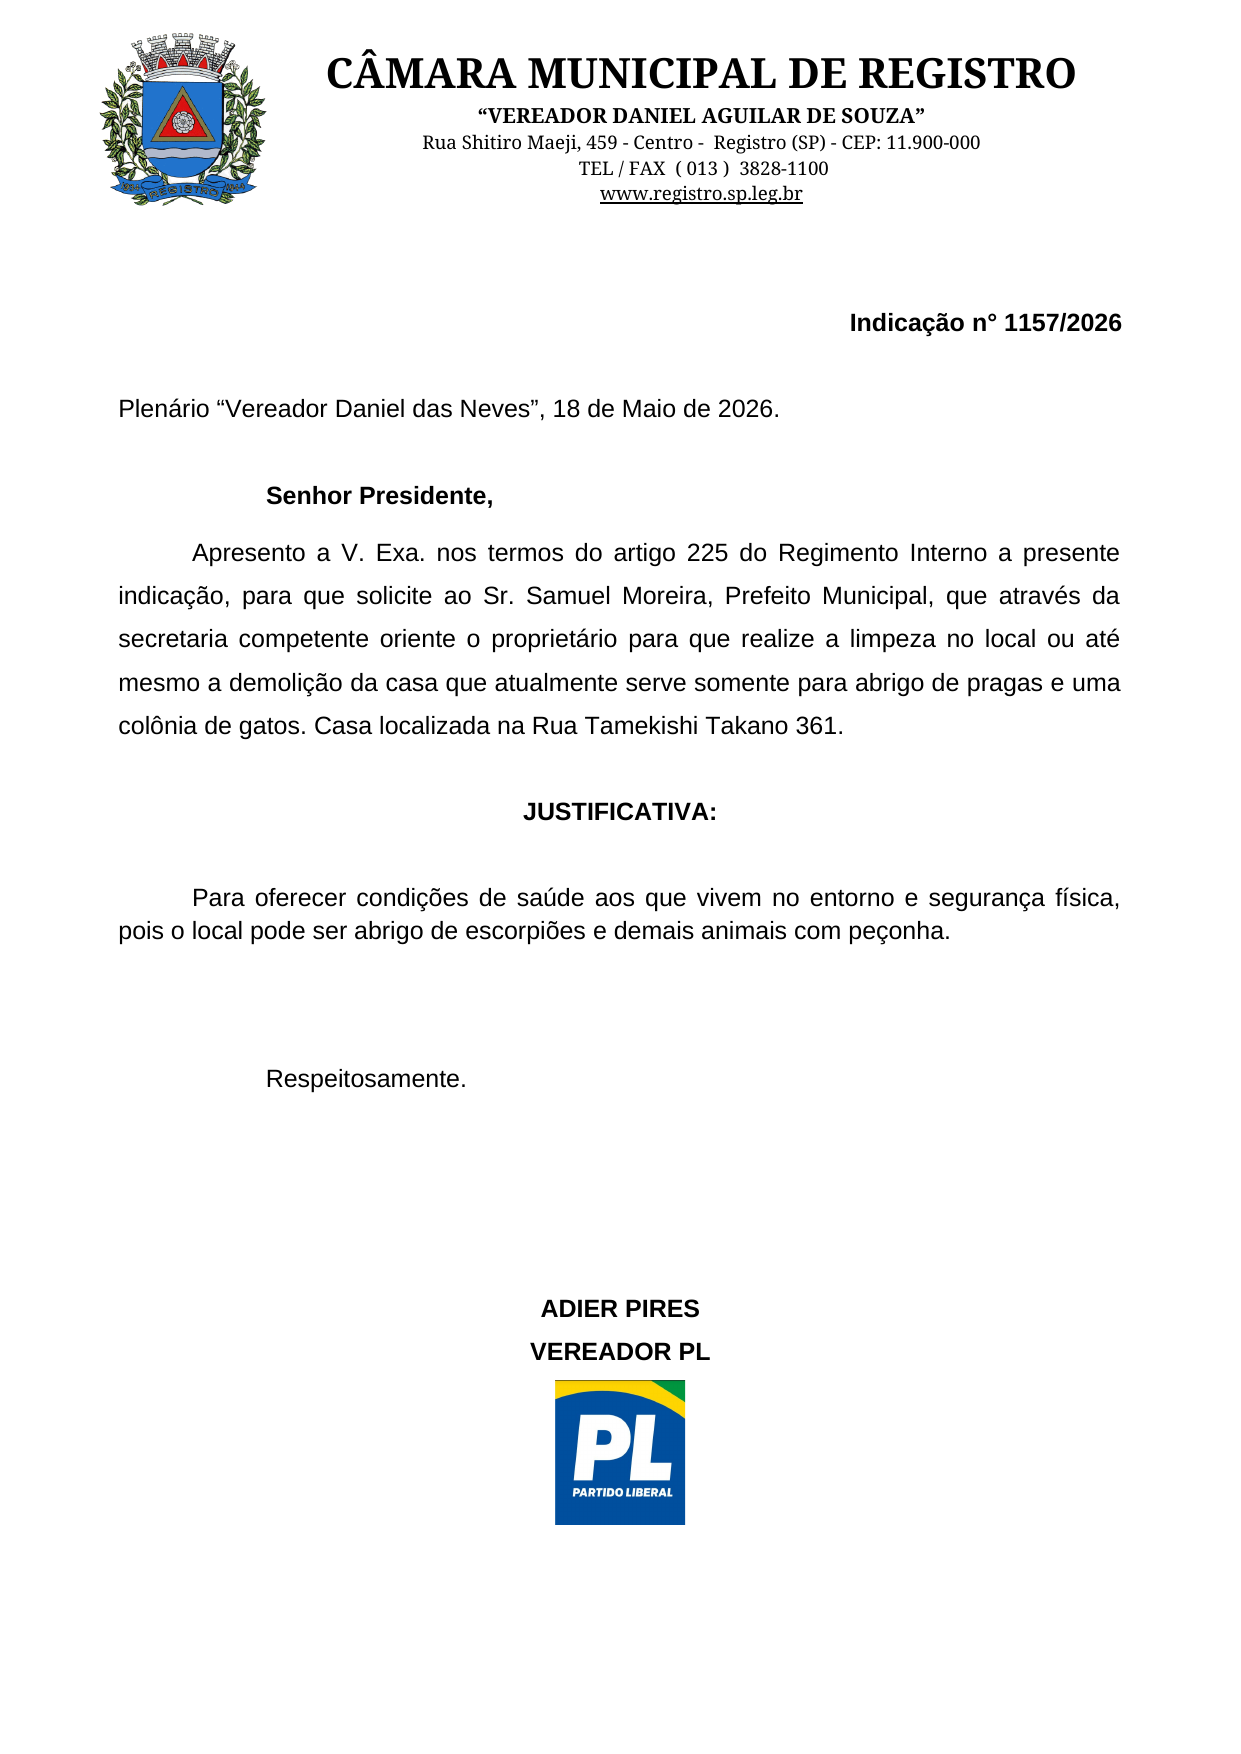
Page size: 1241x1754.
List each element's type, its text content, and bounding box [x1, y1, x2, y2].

text Para oferecer condições de saúde aos que vivem no entorno e segurança física, pois o local pode ser abrigo de escorpiões e demais animais com peçonha. [118, 883, 1122, 944]
text Respeitosamente. [118, 1064, 1122, 1093]
picture [95, 27, 271, 211]
text JUSTIFICATIVA: [118, 797, 1122, 826]
text Plenário “Vereador Daniel das Neves”, 18 de Maio de 2026. [118, 394, 1122, 423]
text ADIER PIRES [118, 1294, 1122, 1323]
text Apresento a V. Exa. nos termos do artigo 225 do Regimento Interno a presente indicação, para que solicite ao Sr. Samuel Moreira, Prefeito Municipal, que através da secretaria competente oriente o proprietário para que realize a limpeza no local ou até mesmo a demolição da casa que atualmente serve somente para abrigo de pragas e uma colônia de gatos. Casa localizada na Rua Tamekishi Takano 361. [118, 538, 1122, 739]
text Indicação n° 1157/2026 [118, 308, 1122, 337]
text VEREADOR PL [118, 1337, 1122, 1366]
picture [555, 1380, 686, 1525]
text Senhor Presidente, [118, 481, 1122, 509]
